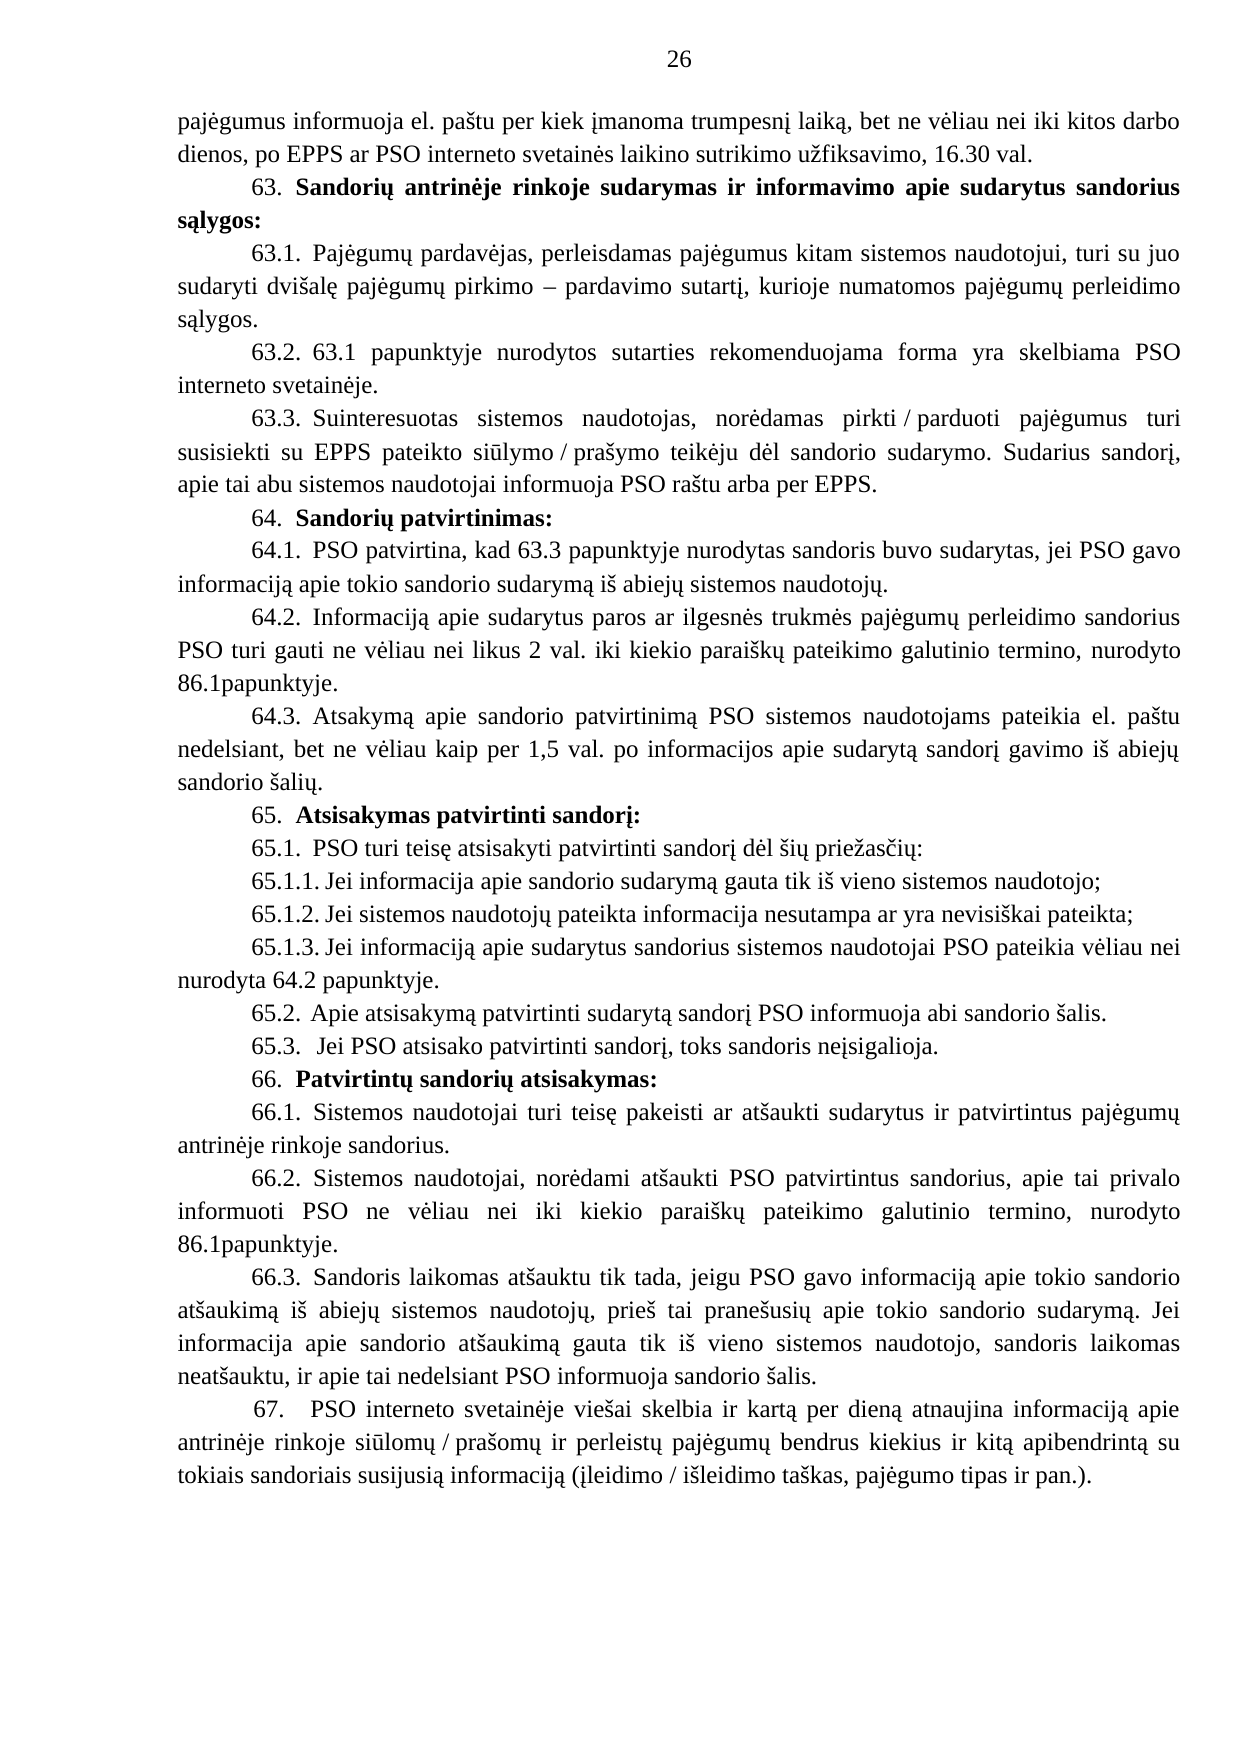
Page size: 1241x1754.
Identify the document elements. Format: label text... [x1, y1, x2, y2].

text 64.2. Informaciją apie sudarytus paros ar ilgesnės trukmės pajėgumų perleidimo sandorius PSO turi gauti ne vėliau nei likus 2 val. iki kiekio paraiškų pateikimo galutinio termino, nurodyto 86.1papunktyje. [177, 602, 1181, 696]
text 66.2. Sistemos naudotojai, norėdami atšaukti PSO patvirtintus sandorius, apie tai privalo informuoti PSO ne vėliau nei iki kiekio paraiškų pateikimo galutinio termino, nurodyto 86.1papunktyje. [177, 1163, 1181, 1258]
text 63.3. Suinteresuotas sistemos naudotojas, norėdamas pirkti / parduoti pajėgumus turi susisiekti su EPPS pateikto siūlymo / prašymo teikėju dėl sandorio sudarymo. Sudarius sandorį, apie tai abu sistemos naudotojai informuoja PSO raštu arba per EPPS. [177, 403, 1181, 498]
text 63. Sandorių antrinėje rinkoje sudarymas ir informavimo apie sudarytus sandorius sąlygos: [177, 172, 1181, 234]
text 63.1. Pajėgumų pardavėjas, perleisdamas pajėgumus kitam sistemos naudotojui, turi su juo sudaryti dvišalę pajėgumų pirkimo – pardavimo sutartį, kurioje numatomos pajėgumų perleidimo sąlygos. [177, 238, 1181, 333]
text 65. Atsisakymas patvirtinti sandorį: [177, 800, 1181, 828]
text 64.3. Atsakymą apie sandorio patvirtinimą PSO sistemos naudotojams pateikia el. paštu nedelsiant, bet ne vėliau kaip per 1,5 val. po informacijos apie sudarytą sandorį gavimo iš abiejų sandorio šalių. [177, 701, 1181, 796]
text 66. Patvirtintų sandorių atsisakymas: [177, 1064, 1181, 1093]
text 65.1.2. Jei sistemos naudotojų pateikta informacija nesutampa ar yra nevisiškai pateikta; [177, 899, 1181, 928]
text 65.1. PSO turi teisę atsisakyti patvirtinti sandorį dėl šių priežasčių: [177, 833, 1181, 862]
text pajėgumus informuoja el. paštu per kiek įmanoma trumpesnį laiką, bet ne vėliau nei iki kitos darbo dienos, po EPPS ar PSO interneto svetainės laikino sutrikimo užfiksavimo, 16.30 val. [177, 106, 1181, 168]
text 65.1.3. Jei informaciją apie sudarytus sandorius sistemos naudotojai PSO pateikia vėliau nei nurodyta 64.2 papunktyje. [177, 932, 1181, 994]
text 65.1.1. Jei informacija apie sandorio sudarymą gauta tik iš vieno sistemos naudotojo; [177, 866, 1181, 894]
text 66.1. Sistemos naudotojai turi teisę pakeisti ar atšaukti sudarytus ir patvirtintus pajėgumų antrinėje rinkoje sandorius. [177, 1097, 1181, 1159]
text 65.2. Apie atsisakymą patvirtinti sudarytą sandorį PSO informuoja abi sandorio šalis. [177, 998, 1181, 1027]
text 64. Sandorių patvirtinimas: [177, 503, 1181, 531]
text 67. PSO interneto svetainėje viešai skelbia ir kartą per dieną atnaujina informaciją apie antrinėje rinkoje siūlomų / prašomų ir perleistų pajėgumų bendrus kiekius ir kitą apibendrintą su tokiais sandoriais susijusią informaciją (įleidimo / išleidimo taškas, pajėgumo tipas ir pan.). [177, 1394, 1181, 1489]
text 63.2. 63.1 papunktyje nurodytos sutarties rekomenduojama forma yra skelbiama PSO interneto svetainėje. [177, 337, 1181, 399]
text 66.3. Sandoris laikomas atšauktu tik tada, jeigu PSO gavo informaciją apie tokio sandorio atšaukimą iš abiejų sistemos naudotojų, prieš tai pranešusių apie tokio sandorio sudarymą. Jei informacija apie sandorio atšaukimą gauta tik iš vieno sistemos naudotojo, sandoris laikomas neatšauktu, ir apie tai nedelsiant PSO informuoja sandorio šalis. [177, 1262, 1181, 1390]
text 65.3. Jei PSO atsisako patvirtinti sandorį, toks sandoris neįsigalioja. [177, 1031, 1181, 1060]
text 64.1. PSO patvirtina, kad 63.3 papunktyje nurodytas sandoris buvo sudarytas, jei PSO gavo informaciją apie tokio sandorio sudarymą iš abiejų sistemos naudotojų. [177, 536, 1181, 597]
